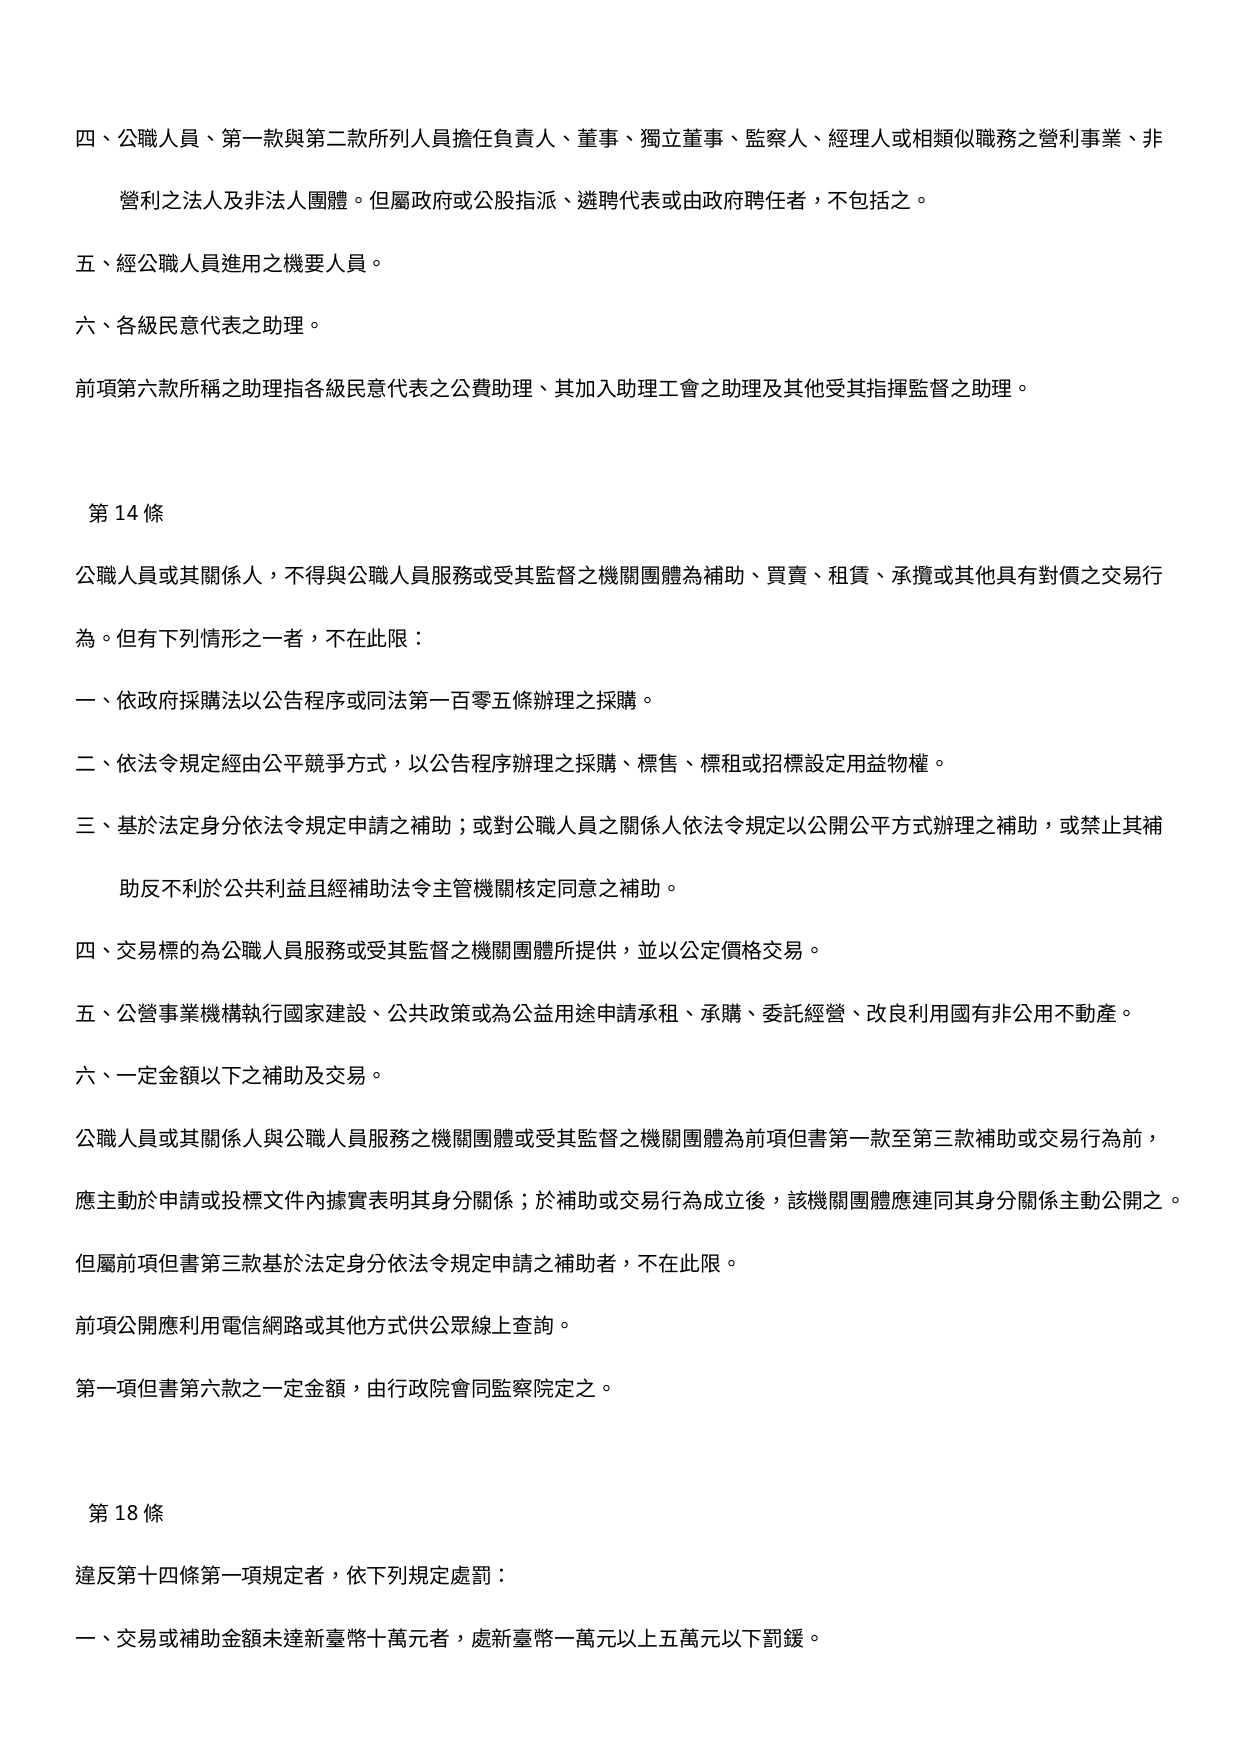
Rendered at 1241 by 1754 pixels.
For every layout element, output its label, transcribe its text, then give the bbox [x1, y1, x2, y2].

text 五、公營事業機構執行國家建設、公共政策或為公益用途申請承租、承購、委託經營、改良利用國有非公用不動產。 [75, 971, 1165, 1033]
text 六、一定金額以下之補助及交易。 [75, 1033, 1165, 1096]
text 第14條 [1, 471, 1240, 533]
text 第18條 [1, 1471, 1240, 1533]
text 第一項但書第六款之一定金額，由行政院會同監察院定之。 [75, 1346, 1165, 1408]
text 一、交易或補助金額未達新臺幣十萬元者，處新臺幣一萬元以上五萬元以下罰鍰。 [75, 1596, 1165, 1658]
text 公職人員或其關係人，不得與公職人員服務或受其監督之機關團體為補助、買賣、租賃、承攬或其他具有對價之交易行為。但有下列情形之一者，不在此限： [75, 533, 1165, 658]
text 一、依政府採購法以公告程序或同法第一百零五條辦理之採購。 [75, 658, 1165, 721]
text 前項公開應利用電信網路或其他方式供公眾線上查詢。 [75, 1283, 1165, 1346]
text 前項第六款所稱之助理指各級民意代表之公費助理、其加入助理工會之助理及其他受其指揮監督之助理。 [75, 346, 1165, 408]
text 四、公職人員、第一款與第二款所列人員擔任負責人、董事、獨立董事、監察人、經理人或相類似職務之營利事業、非營利之法人及非法人團體。但屬政府或公股指派、遴聘代表或由政府聘任者，不包括之。 [75, 96, 1165, 221]
text 二、依法令規定經由公平競爭方式，以公告程序辦理之採購、標售、標租或招標設定用益物權。 [75, 721, 1165, 783]
text 四、交易標的為公職人員服務或受其監督之機關團體所提供，並以公定價格交易。 [75, 908, 1165, 971]
text 五、經公職人員進用之機要人員。 [75, 221, 1165, 283]
text 公職人員或其關係人與公職人員服務之機關團體或受其監督之機關團體為前項但書第一款至第三款補助或交易行為前，應主動於申請或投標文件內據實表明其身分關係；於補助或交易行為成立後，該機關團體應連同其身分關係主動公開之。但屬前項但書第三款基於法定身分依法令規定申請之補助者，不在此限。 [75, 1096, 1165, 1283]
text 違反第十四條第一項規定者，依下列規定處罰： [75, 1533, 1165, 1596]
text 六、各級民意代表之助理。 [75, 283, 1165, 346]
text 三、基於法定身分依法令規定申請之補助；或對公職人員之關係人依法令規定以公開公平方式辦理之補助，或禁止其補助反不利於公共利益且經補助法令主管機關核定同意之補助。 [75, 783, 1165, 908]
